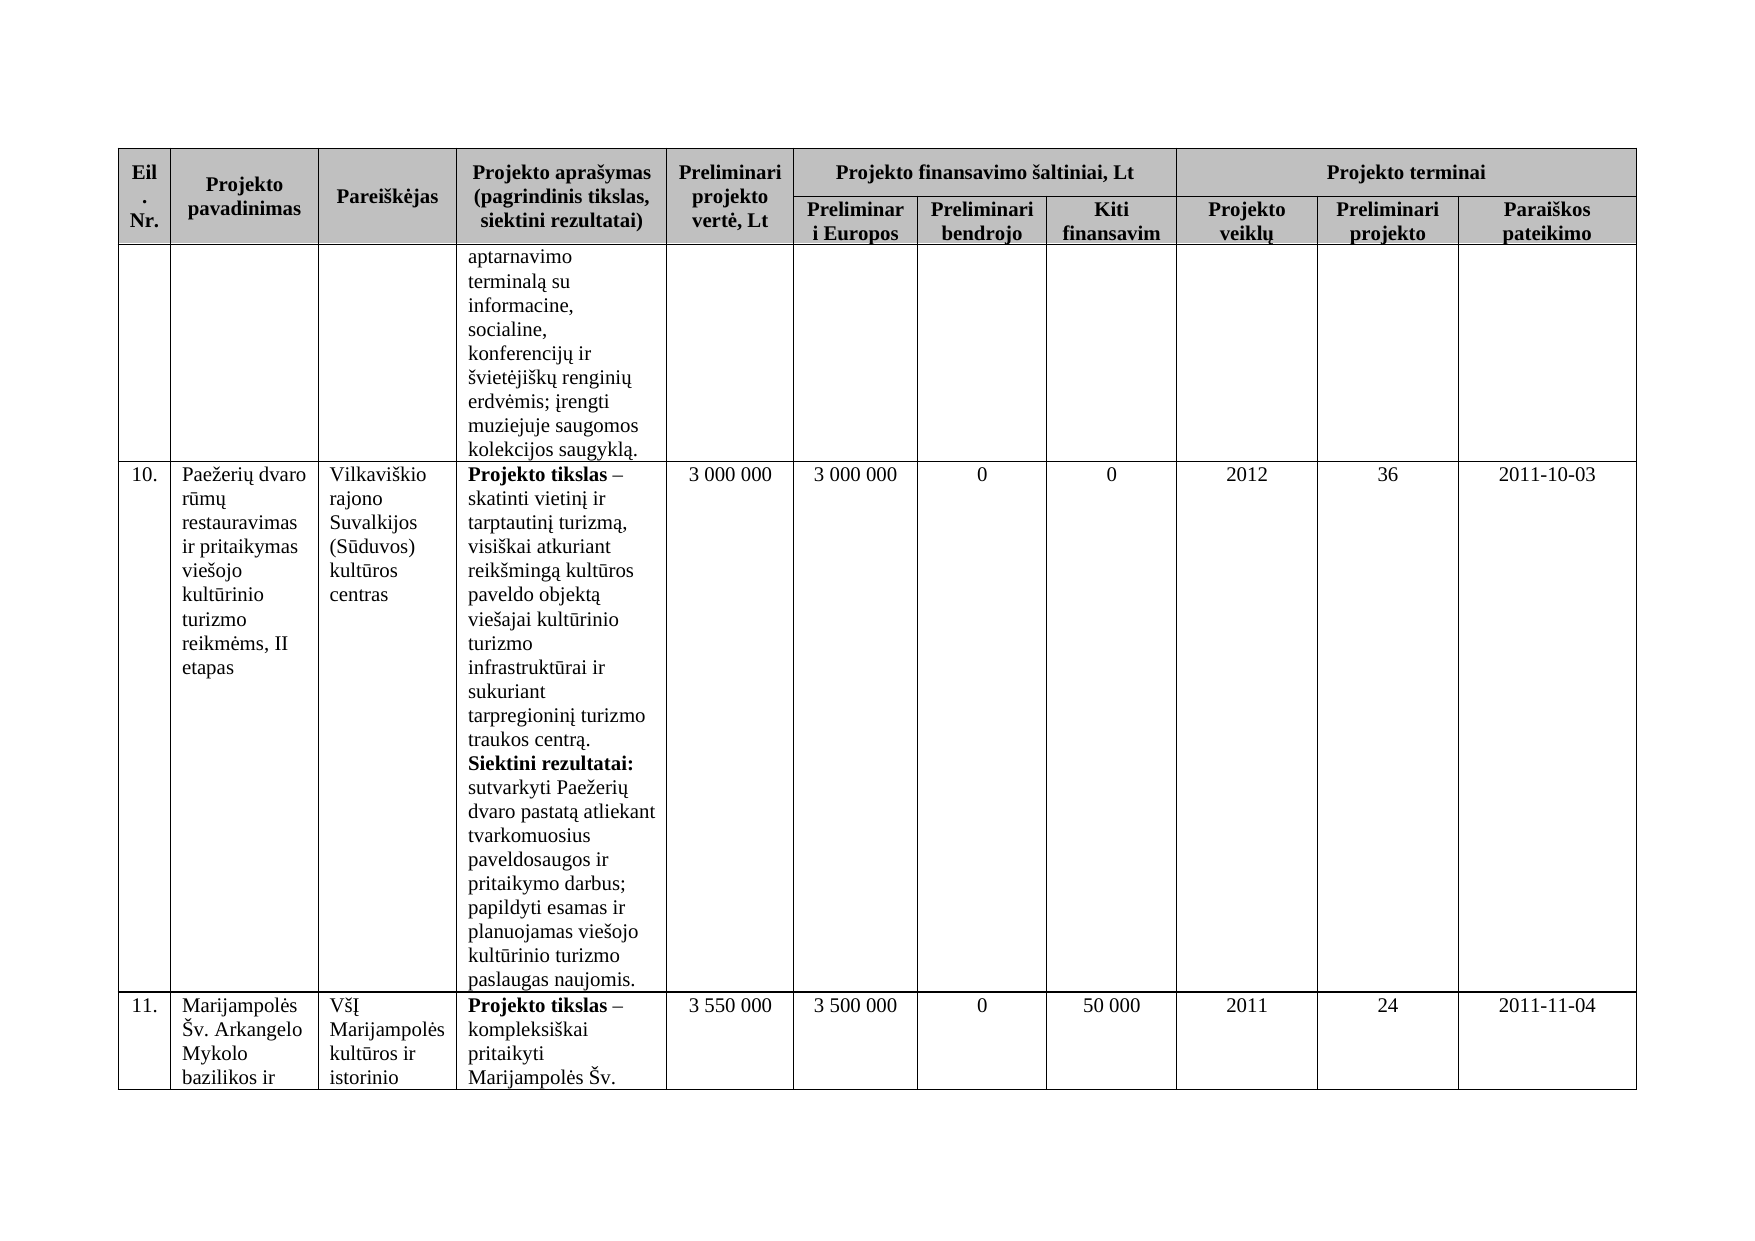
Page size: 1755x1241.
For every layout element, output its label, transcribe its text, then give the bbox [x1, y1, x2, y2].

table_cell 50 000 [1047, 993, 1176, 1089]
table_cell [667, 245, 793, 461]
table_cell [319, 245, 456, 461]
table_cell Projekto veiklų įgyvendinimo pradžia [1177, 197, 1317, 243]
table_header Projekto pavadinimas [171, 149, 318, 243]
table_cell 2011-11-04 [1459, 993, 1636, 1089]
table_cell [1318, 245, 1458, 461]
table_cell Projekto tikslas – kompleksiškai pritaikyti Marijampolės Šv. [457, 993, 666, 1089]
table_cell 3 500 000 [794, 993, 917, 1089]
table_cell Vilkaviškio rajono Suvalkijos (Sūduvos) kultūros centras [319, 462, 456, 991]
table_cell 3 000 000 [667, 462, 793, 991]
table_cell [794, 245, 917, 461]
table_cell [171, 245, 318, 461]
table_cell 3 000 000 [794, 462, 917, 991]
table_cell 3 550 000 [667, 993, 793, 1089]
table_cell 36 [1318, 462, 1458, 991]
table_cell Paežerių dvaro rūmų restauravimas ir pritaikymas viešojo kultūrinio turizmo reikmėms, II etapas [171, 462, 318, 991]
table_cell 10. [119, 462, 170, 991]
table_cell 0 [918, 993, 1046, 1089]
table_cell 0 [918, 462, 1046, 991]
table_cell Projekto tikslas – skatinti vietinį ir tarptautinį turizmą, visiškai atkuriant reikšmingą kultūros paveldo objektą viešajai kultūrinio turizmo infrastruktūrai ir sukuriant tarpregioninį turizmo traukos centrą. Siektini rezultatai: sutvarkyti Paežerių dvaro pastatą atliekant tvarkomuosius paveldosaugos ir pritaikymo darbus; papildyti esamas ir planuojamas viešojo kultūrinio turizmo paslaugas naujomis. [457, 462, 666, 991]
table_cell Preliminari projekto veiklų įgyvendinimo trukmė, mėn. [1318, 197, 1458, 243]
table_cell [1047, 245, 1176, 461]
table_cell Preliminari bendrojo finansavimo (valstybės biudžeto) lėšų suma (iki), Lt [918, 197, 1046, 243]
table_cell Kiti finansavimo šaltiniai, Lt [1047, 197, 1176, 243]
table_cell [119, 245, 170, 461]
table_cell 2011-10-03 [1459, 462, 1636, 991]
table_header Projekto finansavimo šaltiniai, Lt [794, 149, 1176, 196]
table_header Projekto aprašymas (pagrindinis tikslas, siektini rezultatai) [457, 149, 666, 243]
table_cell [1459, 245, 1636, 461]
table_cell 0 [1047, 462, 1176, 991]
table_cell 11. [119, 993, 170, 1089]
table_header Preliminari projekto vertė, Lt [667, 149, 793, 243]
table_cell 2012 [1177, 462, 1317, 991]
table_cell Paraiškos pateikimo įgyvendinančiajai institucijai terminas (iki) [1459, 197, 1636, 243]
table_header Pareiškėjas [319, 149, 456, 243]
table_header Projekto terminai [1177, 149, 1636, 196]
table_cell aptarnavimo terminalą su informacine, socialine, konferencijų ir švietėjiškų renginių erdvėmis; įrengti muziejuje saugomos kolekcijos saugyklą. [457, 245, 666, 461]
table_cell VšĮ Marijampolės kultūros ir istorinio [319, 993, 456, 1089]
table_cell Marijampolės Šv. Arkangelo Mykolo bazilikos ir [171, 993, 318, 1089]
table_cell 24 [1318, 993, 1458, 1089]
table_header Eil. Nr. [119, 149, 170, 243]
table_cell Preliminari Europos Sąjungos fondų lėšų suma (iki), Lt [794, 197, 917, 243]
table_cell [1177, 245, 1317, 461]
table_cell [918, 245, 1046, 461]
table_cell 2011 [1177, 993, 1317, 1089]
